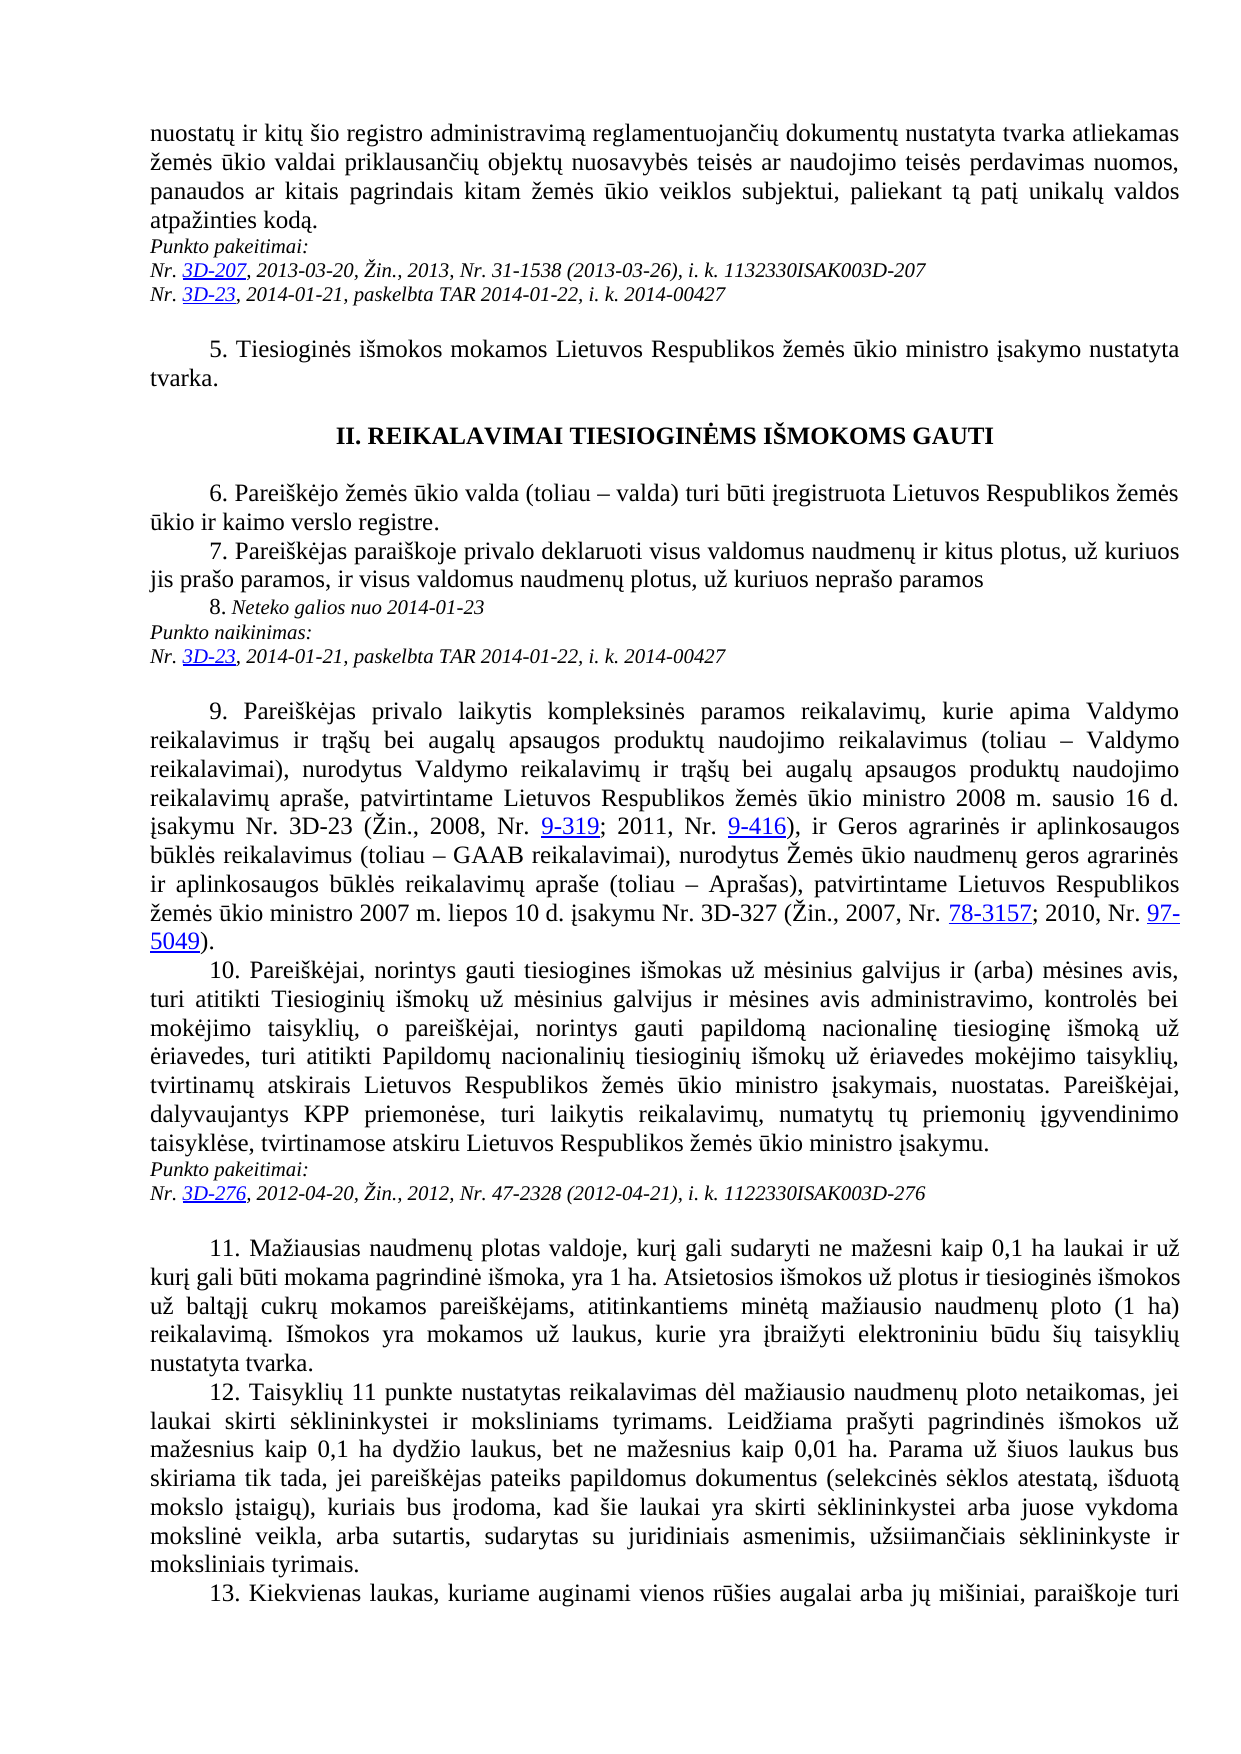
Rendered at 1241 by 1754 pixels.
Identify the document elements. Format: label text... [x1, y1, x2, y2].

text 13. Kiekvienas laukas, kuriame auginami vienos rūšies augalai arba jų mišiniai, paraiškoje turi [150, 1578, 1180, 1607]
text 8. Neteko galios nuo 2014-01-23 [150, 593, 1180, 619]
text 12. Taisyklių 11 punkte nustatytas reikalavimas dėl mažiausio naudmenų ploto netaikomas, jei laukai skirti sėklininkystei ir moksliniams tyrimams. Leidžiama prašyti pagrindinės išmokos už mažesnius kaip 0,1 ha dydžio laukus, bet ne mažesnius kaip 0,01 ha. Parama už šiuos laukus bus skiriama tik tada, jei pareiškėjas pateiks papildomus dokumentus (selekcinės sėklos atestatą, išduotą mokslo įstaigų), kuriais bus įrodoma, kad šie laukai yra skirti sėklininkystei arba juose vykdoma mokslinė veikla, arba sutartis, sudarytas su juridiniais asmenimis, užsiimančiais sėklininkyste ir moksliniais tyrimais. [150, 1377, 1180, 1578]
text Punkto pakeitimai: [150, 233, 1180, 258]
text nuostatų ir kitų šio registro administravimą reglamentuojančių dokumentų nustatyta tvarka atliekamas žemės ūkio valdai priklausančių objektų nuosavybės teisės ar naudojimo teisės perdavimas nuomos, panaudos ar kitais pagrindais kitam žemės ūkio veiklos subjektui, paliekant tą patį unikalų valdos atpažinties kodą. [150, 118, 1180, 233]
text 7. Pareiškėjas paraiškoje privalo deklaruoti visus valdomus naudmenų ir kitus plotus, už kuriuos jis prašo paramos, ir visus valdomus naudmenų plotus, už kuriuos neprašo paramos [150, 536, 1180, 593]
text Punkto pakeitimai: [150, 1156, 1180, 1181]
text 10. Pareiškėjai, norintys gauti tiesiogines išmokas už mėsinius galvijus ir (arba) mėsines avis, turi atitikti Tiesioginių išmokų už mėsinius galvijus ir mėsines avis administravimo, kontrolės bei mokėjimo taisyklių, o pareiškėjai, norintys gauti papildomą nacionalinę tiesioginę išmoką už ėriavedes, turi atitikti Papildomų nacionalinių tiesioginių išmokų už ėriavedes mokėjimo taisyklių, tvirtinamų atskirais Lietuvos Respublikos žemės ūkio ministro įsakymais, nuostatas. Pareiškėjai, dalyvaujantys KPP priemonėse, turi laikytis reikalavimų, numatytų tų priemonių įgyvendinimo taisyklėse, tvirtinamose atskiru Lietuvos Respublikos žemės ūkio ministro įsakymu. [150, 955, 1180, 1156]
text 11. Mažiausias naudmenų plotas valdoje, kurį gali sudaryti ne mažesni kaip 0,1 ha laukai ir už kurį gali būti mokama pagrindinė išmoka, yra 1 ha. Atsietosios išmokos už plotus ir tiesioginės išmokos už baltąjį cukrų mokamos pareiškėjams, atitinkantiems minėtą mažiausio naudmenų ploto (1 ha) reikalavimą. Išmokos yra mokamos už laukus, kurie yra įbraižyti elektroniniu būdu šių taisyklių nustatyta tvarka. [150, 1233, 1180, 1377]
text 6. Pareiškėjo žemės ūkio valda (toliau – valda) turi būti įregistruota Lietuvos Respublikos žemės ūkio ir kaimo verslo registre. [150, 478, 1180, 536]
text Nr. 3D-207, 2013-03-20, Žin., 2013, Nr. 31-1538 (2013-03-26), i. k. 1132330ISAK003D-207 [150, 258, 1180, 282]
text Nr. 3D-276, 2012-04-20, Žin., 2012, Nr. 47-2328 (2012-04-21), i. k. 1122330ISAK003D-276 [150, 1181, 1180, 1204]
text Punkto naikinimas: [150, 619, 1180, 644]
text 5. Tiesioginės išmokos mokamos Lietuvos Respublikos žemės ūkio ministro įsakymo nustatyta tvarka. [150, 334, 1180, 392]
text 9. Pareiškėjas privalo laikytis kompleksinės paramos reikalavimų, kurie apima Valdymo reikalavimus ir trąšų bei augalų apsaugos produktų naudojimo reikalavimus (toliau – Valdymo reikalavimai), nurodytus Valdymo reikalavimų ir trąšų bei augalų apsaugos produktų naudojimo reikalavimų apraše, patvirtintame Lietuvos Respublikos žemės ūkio ministro 2008 m. sausio 16 d. įsakymu Nr. 3D-23 (Žin., 2008, Nr. 9-319; 2011, Nr. 9-416), ir Geros agrarinės ir aplinkosaugos būklės reikalavimus (toliau – GAAB reikalavimai), nurodytus Žemės ūkio naudmenų geros agrarinės ir aplinkosaugos būklės reikalavimų apraše (toliau – Aprašas), patvirtintame Lietuvos Respublikos žemės ūkio ministro 2007 m. liepos 10 d. įsakymu Nr. 3D-327 (Žin., 2007, Nr. 78-3157; 2010, Nr. 97-5049). [150, 696, 1180, 955]
text II. REIKALAVIMAI TIESIOGINĖMS IŠMOKOMS GAUTI [150, 421, 1180, 449]
text Nr. 3D-23, 2014-01-21, paskelbta TAR 2014-01-22, i. k. 2014-00427 [150, 282, 1180, 306]
text Nr. 3D-23, 2014-01-21, paskelbta TAR 2014-01-22, i. k. 2014-00427 [150, 644, 1180, 668]
